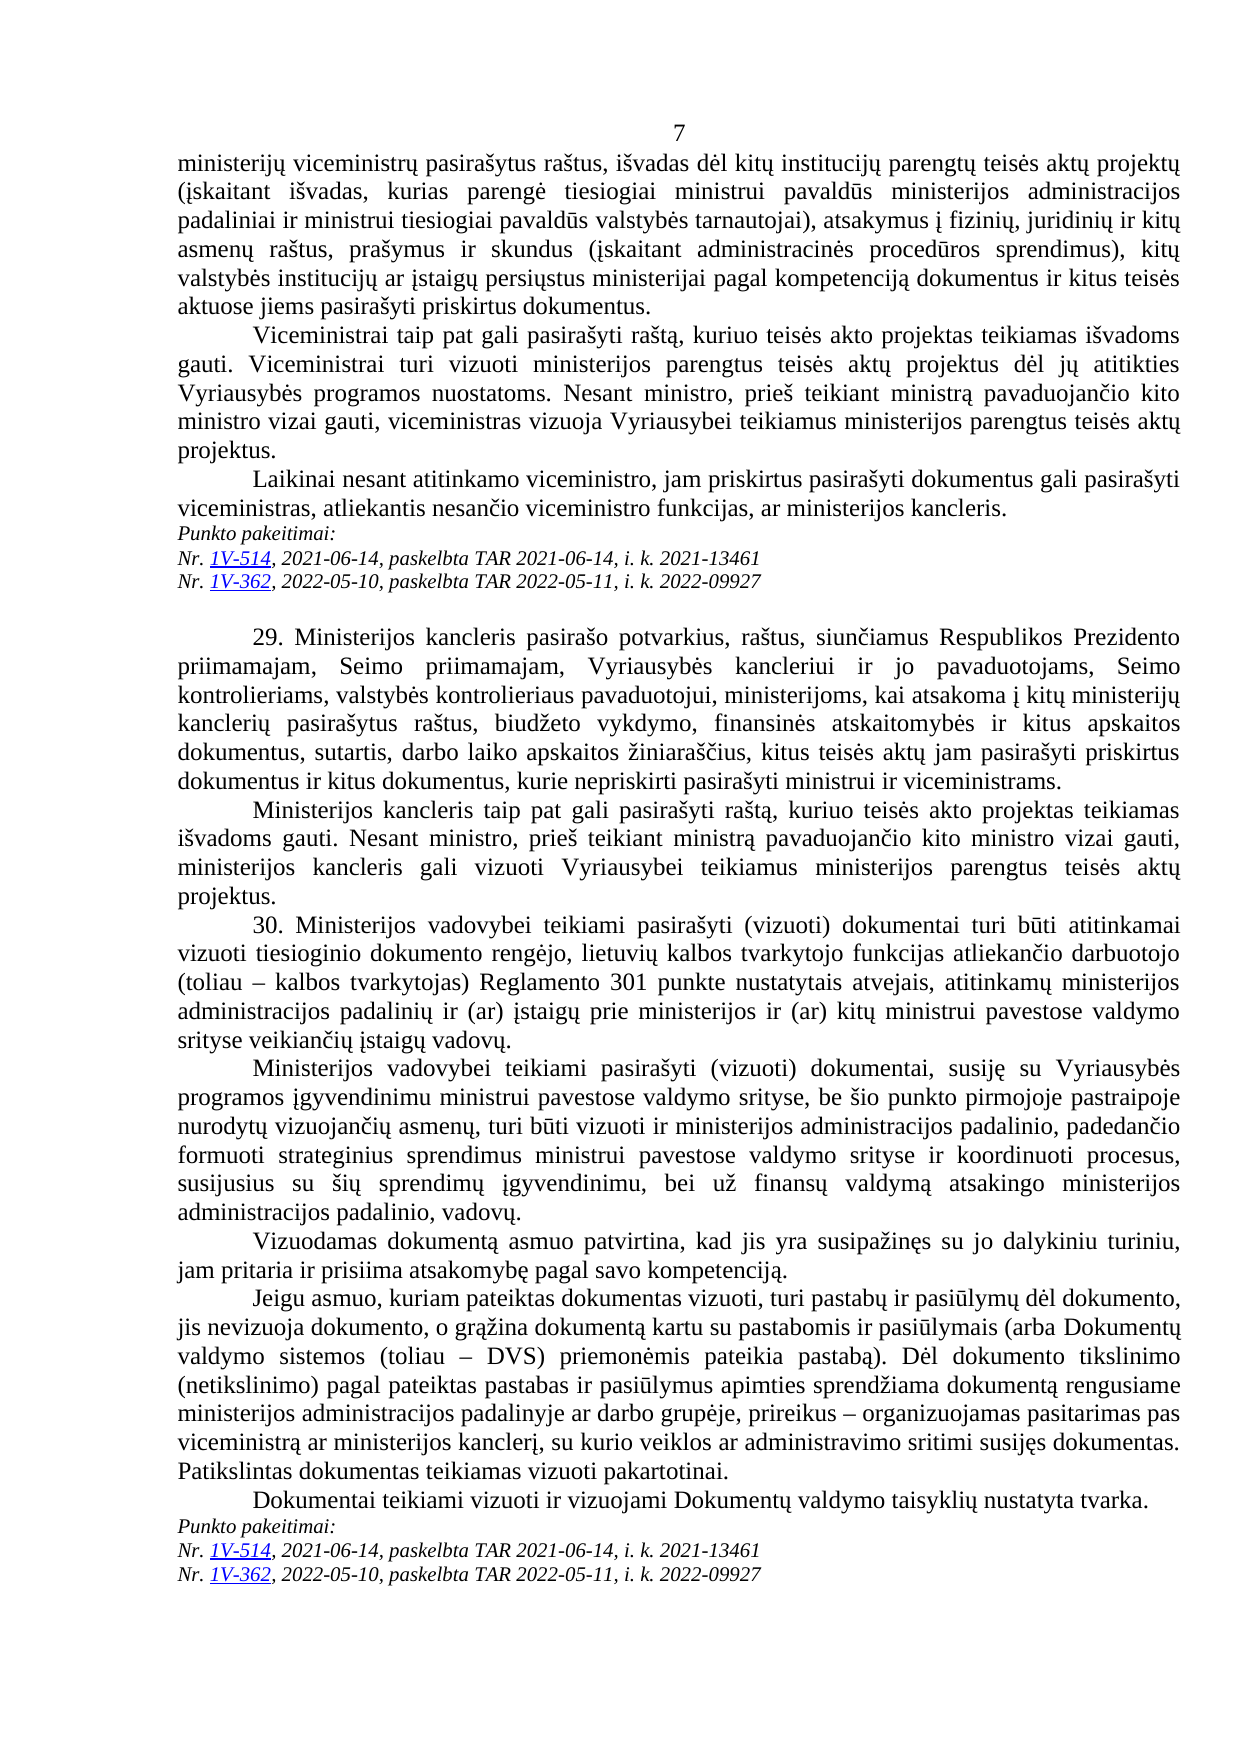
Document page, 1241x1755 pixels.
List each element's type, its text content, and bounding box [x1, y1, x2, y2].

text ministerijų viceministrų pasirašytus raštus, išvadas dėl kitų institucijų parengtų teisės aktų projektų (įskaitant išvadas, kurias parengė tiesiogiai ministrui pavaldūs ministerijos administracijos padaliniai ir ministrui tiesiogiai pavaldūs valstybės tarnautojai), atsakymus į fizinių, juridinių ir kitų asmenų raštus, prašymus ir skundus (įskaitant administracinės procedūros sprendimus), kitų valstybės institucijų ar įstaigų persiųstus ministerijai pagal kompetenciją dokumentus ir kitus teisės aktuose jiems pasirašyti priskirtus dokumentus. [177, 148, 1181, 320]
text Ministerijos vadovybei teikiami pasirašyti (vizuoti) dokumentai, susiję su Vyriausybės programos įgyvendinimu ministrui pavestose valdymo srityse, be šio punkto pirmojoje pastraipoje nurodytų vizuojančių asmenų, turi būti vizuoti ir ministerijos administracijos padalinio, padedančio formuoti strateginius sprendimus ministrui pavestose valdymo srityse ir koordinuoti procesus, susijusius su šių sprendimų įgyvendinimu, bei už finansų valdymą atsakingo ministerijos administracijos padalinio, vadovų. [177, 1053, 1181, 1226]
text Jeigu asmuo, kuriam pateiktas dokumentas vizuoti, turi pastabų ir pasiūlymų dėl dokumento, jis nevizuoja dokumento, o grąžina dokumentą kartu su pastabomis ir pasiūlymais (arba Dokumentų valdymo sistemos (toliau – DVS) priemonėmis pateikia pastabą). Dėl dokumento tikslinimo (netikslinimo) pagal pateiktas pastabas ir pasiūlymus apimties sprendžiama dokumentą rengusiame ministerijos administracijos padalinyje ar darbo grupėje, prireikus ‒ organizuojamas pasitarimas pas viceministrą ar ministerijos kanclerį, su kurio veiklos ar administravimo sritimi susijęs dokumentas. Patikslintas dokumentas teikiamas vizuoti pakartotinai. [177, 1283, 1181, 1485]
text Punkto pakeitimai: [177, 1513, 1181, 1538]
text Vizuodamas dokumentą asmuo patvirtina, kad jis yra susipažinęs su jo dalykiniu turiniu, jam pritaria ir prisiima atsakomybę pagal savo kompetenciją. [177, 1226, 1181, 1283]
text Punkto pakeitimai: [177, 521, 1181, 545]
text Nr. 1V-514, 2021-06-14, paskelbta TAR 2021-06-14, i. k. 2021-13461 [177, 1538, 1181, 1562]
text 30. Ministerijos vadovybei teikiami pasirašyti (vizuoti) dokumentai turi būti atitinkamai vizuoti tiesioginio dokumento rengėjo, lietuvių kalbos tvarkytojo funkcijas atliekančio darbuotojo (toliau – kalbos tvarkytojas) Reglamento 301 punkte nustatytais atvejais, atitinkamų ministerijos administracijos padalinių ir (ar) įstaigų prie ministerijos ir (ar) kitų ministrui pavestose valdymo srityse veikiančių įstaigų vadovų. [177, 910, 1181, 1053]
text Dokumentai teikiami vizuoti ir vizuojami Dokumentų valdymo taisyklių nustatyta tvarka. [177, 1485, 1181, 1513]
text Viceministrai taip pat gali pasirašyti raštą, kuriuo teisės akto projektas teikiamas išvadoms gauti. Viceministrai turi vizuoti ministerijos parengtus teisės aktų projektus dėl jų atitikties Vyriausybės programos nuostatoms. Nesant ministro, prieš teikiant ministrą pavaduojančio kito ministro vizai gauti, viceministras vizuoja Vyriausybei teikiamus ministerijos parengtus teisės aktų projektus. [177, 320, 1181, 464]
text Nr. 1V-514, 2021-06-14, paskelbta TAR 2021-06-14, i. k. 2021-13461 [177, 545, 1181, 569]
text Ministerijos kancleris taip pat gali pasirašyti raštą, kuriuo teisės akto projektas teikiamas išvadoms gauti. Nesant ministro, prieš teikiant ministrą pavaduojančio kito ministro vizai gauti, ministerijos kancleris gali vizuoti Vyriausybei teikiamus ministerijos parengtus teisės aktų projektus. [177, 795, 1181, 910]
text 29. Ministerijos kancleris pasirašo potvarkius, raštus, siunčiamus Respublikos Prezidento priimamajam, Seimo priimamajam, Vyriausybės kancleriui ir jo pavaduotojams, Seimo kontrolieriams, valstybės kontrolieriaus pavaduotojui, ministerijoms, kai atsakoma į kitų ministerijų kanclerių pasirašytus raštus, biudžeto vykdymo, finansinės atskaitomybės ir kitus apskaitos dokumentus, sutartis, darbo laiko apskaitos žiniaraščius, kitus teisės aktų jam pasirašyti priskirtus dokumentus ir kitus dokumentus, kurie nepriskirti pasirašyti ministrui ir viceministrams. [177, 622, 1181, 795]
text Laikinai nesant atitinkamo viceministro, jam priskirtus pasirašyti dokumentus gali pasirašyti viceministras, atliekantis nesančio viceministro funkcijas, ar ministerijos kancleris. [177, 464, 1181, 521]
text Nr. 1V-362, 2022-05-10, paskelbta TAR 2022-05-11, i. k. 2022-09927 [177, 1562, 1181, 1586]
text Nr. 1V-362, 2022-05-10, paskelbta TAR 2022-05-11, i. k. 2022-09927 [177, 569, 1181, 593]
